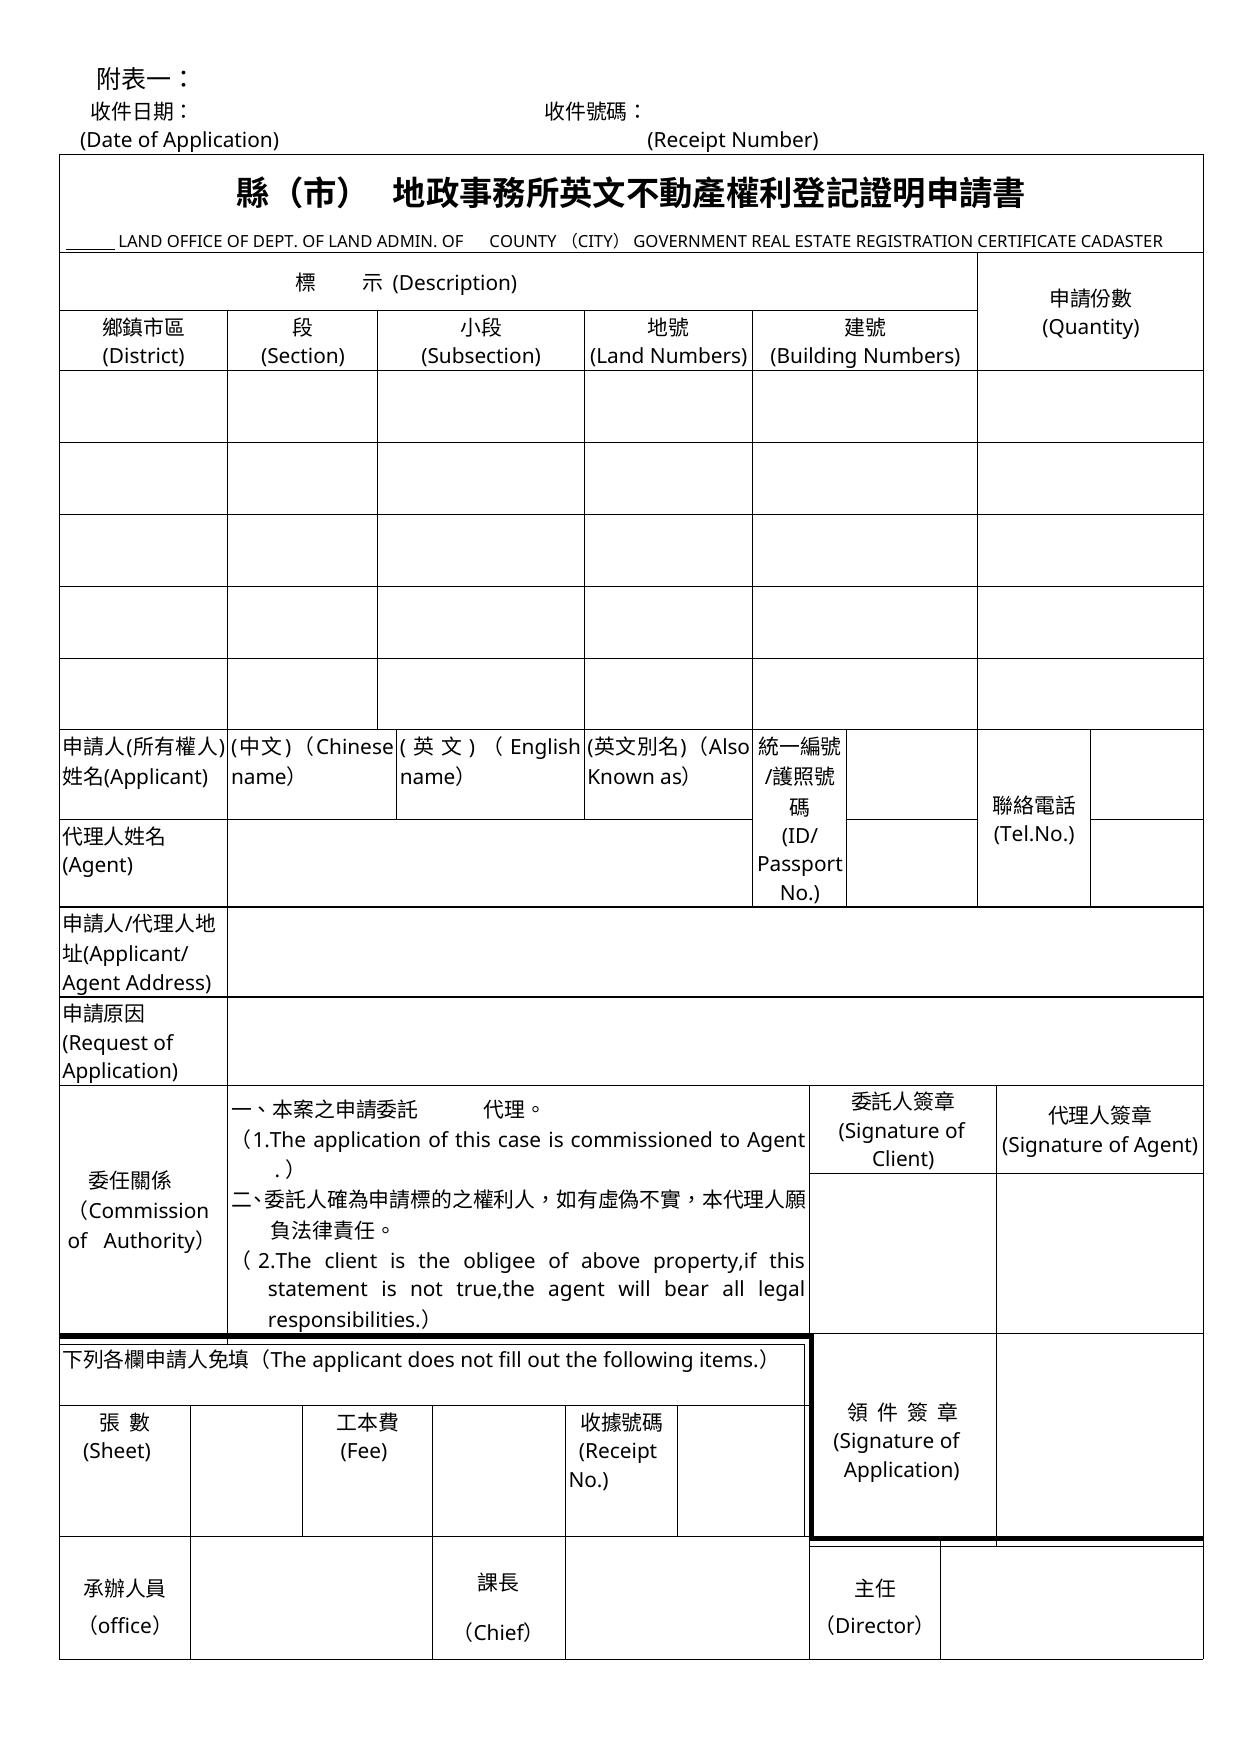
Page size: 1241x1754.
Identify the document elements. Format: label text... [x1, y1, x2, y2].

table_cell [228, 908, 1203, 996]
table_cell [585, 443, 752, 514]
table_cell 下列各欄申請人免填（The applicant does not fill out the following items.） [228, 1339, 809, 1405]
table_cell 地號 (Land Numbers) [585, 311, 752, 370]
table_cell [753, 659, 977, 729]
table_cell [585, 587, 752, 657]
table_cell [378, 659, 584, 729]
table_cell 課長 （Chief） [433, 1537, 565, 1658]
table_cell (英文)（English name） [397, 730, 584, 819]
table_cell 下列各欄申請人免填（The applicant does not fill out the following items.） [60, 1345, 804, 1405]
table_cell [191, 1537, 432, 1658]
table_cell [847, 730, 977, 819]
table_cell [378, 371, 584, 442]
table_cell [678, 1406, 804, 1536]
table_cell [191, 1406, 302, 1536]
table_cell [60, 443, 227, 514]
table_header 縣（市） 地政事務所英文不動產權利登記證明申請書 LAND OFFICE OF DEPT. OF LAND ADMIN. OF COUNTY （CITY） GOVERNMENT REAL ESTATE REGISTRATION CERTIFICATE CADASTER [60, 155, 1203, 252]
table_cell 小段 (Subsection) [378, 311, 584, 370]
text 附表一： [59, 59, 1181, 95]
table_cell [228, 659, 377, 729]
table_cell [753, 587, 977, 657]
table_cell [997, 1334, 1203, 1536]
table_cell [228, 371, 377, 442]
table_cell 代理人簽章 (Signature of Agent) [997, 1086, 1203, 1173]
table_cell [1091, 730, 1203, 819]
table_cell [997, 1174, 1203, 1333]
table_cell [805, 1406, 809, 1536]
table_cell [941, 1541, 996, 1546]
table_cell [228, 998, 1203, 1084]
table_cell [978, 515, 1203, 586]
table_cell [228, 443, 377, 514]
table_cell (中文)（Chinese name） [228, 730, 396, 819]
table_cell [978, 587, 1203, 657]
table_cell [753, 253, 977, 310]
table_cell 承辦人員（office） [60, 1537, 190, 1658]
table_cell 建號 (Building Numbers) [753, 311, 977, 370]
table_cell [433, 1406, 565, 1536]
table_cell [1091, 820, 1203, 906]
text (Date of Application) (Receipt Number) [59, 126, 1181, 154]
table_cell 委任關係（Commission of Authority） [60, 1086, 227, 1333]
table_cell [228, 820, 752, 906]
table_cell 鄉鎮市區 (District) [60, 311, 227, 370]
table_cell [378, 587, 584, 657]
table_cell [847, 820, 977, 906]
table_cell [753, 371, 977, 442]
table_cell [585, 515, 752, 586]
table_cell [228, 515, 377, 586]
table_cell [228, 587, 377, 657]
table_cell 聯絡電話 (Tel.No.) [978, 730, 1090, 906]
table_cell 主任（Director） [810, 1547, 940, 1658]
table_cell [585, 371, 752, 442]
table_cell [941, 1547, 1203, 1658]
table_cell 委託人簽章 (Signature of Client) [810, 1086, 996, 1173]
table_cell 收據號碼 (Receipt No.) [566, 1406, 677, 1536]
table_cell [585, 659, 752, 729]
table_cell [60, 515, 227, 586]
table_cell [978, 443, 1203, 514]
table_cell 段 (Section) [228, 311, 377, 370]
table_cell [978, 659, 1203, 729]
table_cell [566, 1537, 809, 1658]
table_cell 張 數 (Sheet) [60, 1406, 190, 1536]
table_cell 申請份數 (Quantity) [978, 253, 1203, 370]
table_cell [753, 515, 977, 586]
table_cell 申請原因 (Request of Application) [60, 998, 227, 1084]
table_cell 申請人(所有權人)姓名(Applicant) [60, 730, 227, 819]
table_cell 工本費 (Fee) [303, 1406, 432, 1536]
table_cell [753, 443, 977, 514]
table_cell [378, 515, 584, 586]
table_cell [60, 659, 227, 729]
table_cell [997, 1541, 1203, 1546]
table_cell [810, 1541, 940, 1546]
table_cell 統一編號 /護照號碼 (ID/Passport No.) [753, 730, 846, 906]
table_cell 標 示 (Description) [60, 253, 753, 310]
table_cell 申請人/代理人地 址(Applicant/ Agent Address) [60, 908, 227, 996]
text 收件日期： 收件號碼： [59, 95, 1181, 126]
table_cell 領 件 簽 章 (Signature of Application) [814, 1334, 996, 1536]
table_cell [378, 443, 584, 514]
table_cell 代理人姓名 (Agent) [60, 820, 227, 906]
table_cell 一、本案之申請委託 代理。 （1.The application of this case is commissioned to Agent . ） 二、委託人確為申請標的之權利人，如有虛偽不實，本代理人願負法律責任。 （2.The client is the obligee of above property,if this statement is not true,the agent will bear all legal responsibilities.） [228, 1086, 809, 1333]
table_cell (英文別名)（Also Known as） [585, 730, 752, 819]
table_cell [60, 587, 227, 657]
table_cell [978, 371, 1203, 442]
table_cell [810, 1174, 996, 1333]
table_cell [60, 371, 227, 442]
